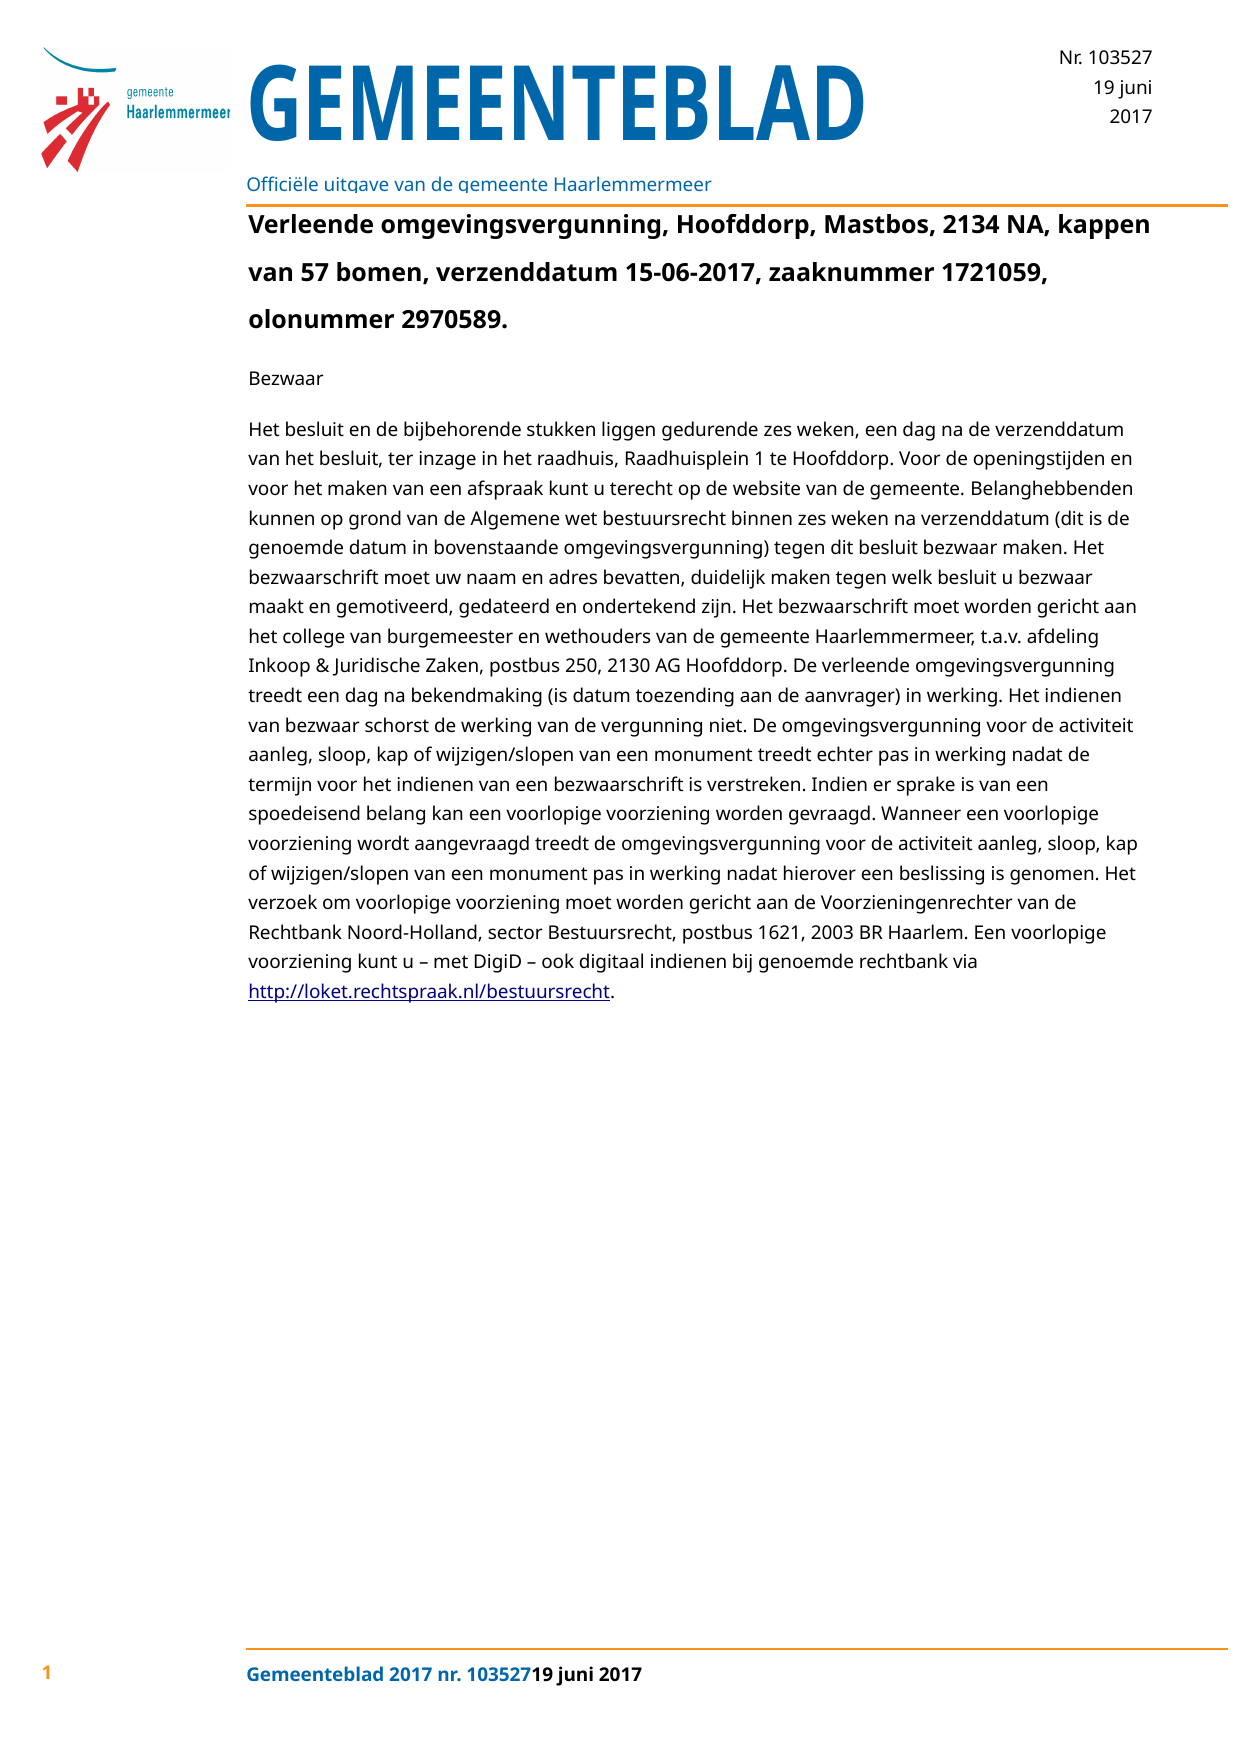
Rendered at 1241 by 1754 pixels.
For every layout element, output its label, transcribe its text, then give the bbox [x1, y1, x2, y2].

text Verleende omgevingsvergunning, Hoofddorp, Mastbos, 2134 NA, kappen van 57 bomen, verzenddatum 15-06-2017, zaaknummer 1721059, olonummer 2970589. [248, 207, 1152, 336]
text Bezwaar [248, 366, 1152, 391]
text Het besluit en de bijbehorende stukken liggen gedurende zes weken, een dag na de verzenddatum van het besluit, ter inzage in het raadhuis, Raadhuisplein 1 te Hoofddorp. Voor de openingstijden en voor het maken van een afspraak kunt u terecht op de website van de gemeente. Belanghebbenden kunnen op grond van de Algemene wet bestuursrecht binnen zes weken na verzenddatum (dit is de genoemde datum in bovenstaande omgevingsvergunning) tegen dit besluit bezwaar maken. Het bezwaarschrift moet uw naam en adres bevatten, duidelijk maken tegen welk besluit u bezwaar maakt en gemotiveerd, gedateerd en ondertekend zijn. Het bezwaarschrift moet worden gericht aan het college van burgemeester en wethouders van de gemeente Haarlemmermeer, t.a.v. afdeling Inkoop & Juridische Zaken, postbus 250, 2130 AG Hoofddorp. De verleende omgevingsvergunning treedt een dag na bekendmaking (is datum toezending aan de aanvrager) in werking. Het indienen van bezwaar schorst de werking van de vergunning niet. De omgevingsvergunning voor de activiteit aanleg, sloop, kap of wijzigen/slopen van een monument treedt echter pas in werking nadat de termijn voor het indienen van een bezwaarschrift is verstreken. Indien er sprake is van een spoedeisend belang kan een voorlopige voorziening worden gevraagd. Wanneer een voorlopige voorziening wordt aangevraagd treedt de omgevingsvergunning voor de activiteit aanleg, sloop, kap of wijzigen/slopen van een monument pas in werking nadat hierover een beslissing is genomen. Het verzoek om voorlopige voorziening moet worden gericht aan de Voorzieningenrechter van de Rechtbank Noord-Holland, sector Bestuursrecht, postbus 1621, 2003 BR Haarlem. Een voorlopige voorziening kunt u – met DigiD – ook digitaal indienen bij genoemde rechtbank via http://loket.rechtspraak.nl/bestuursrecht. [248, 416, 1152, 1004]
picture [41, 47, 231, 172]
